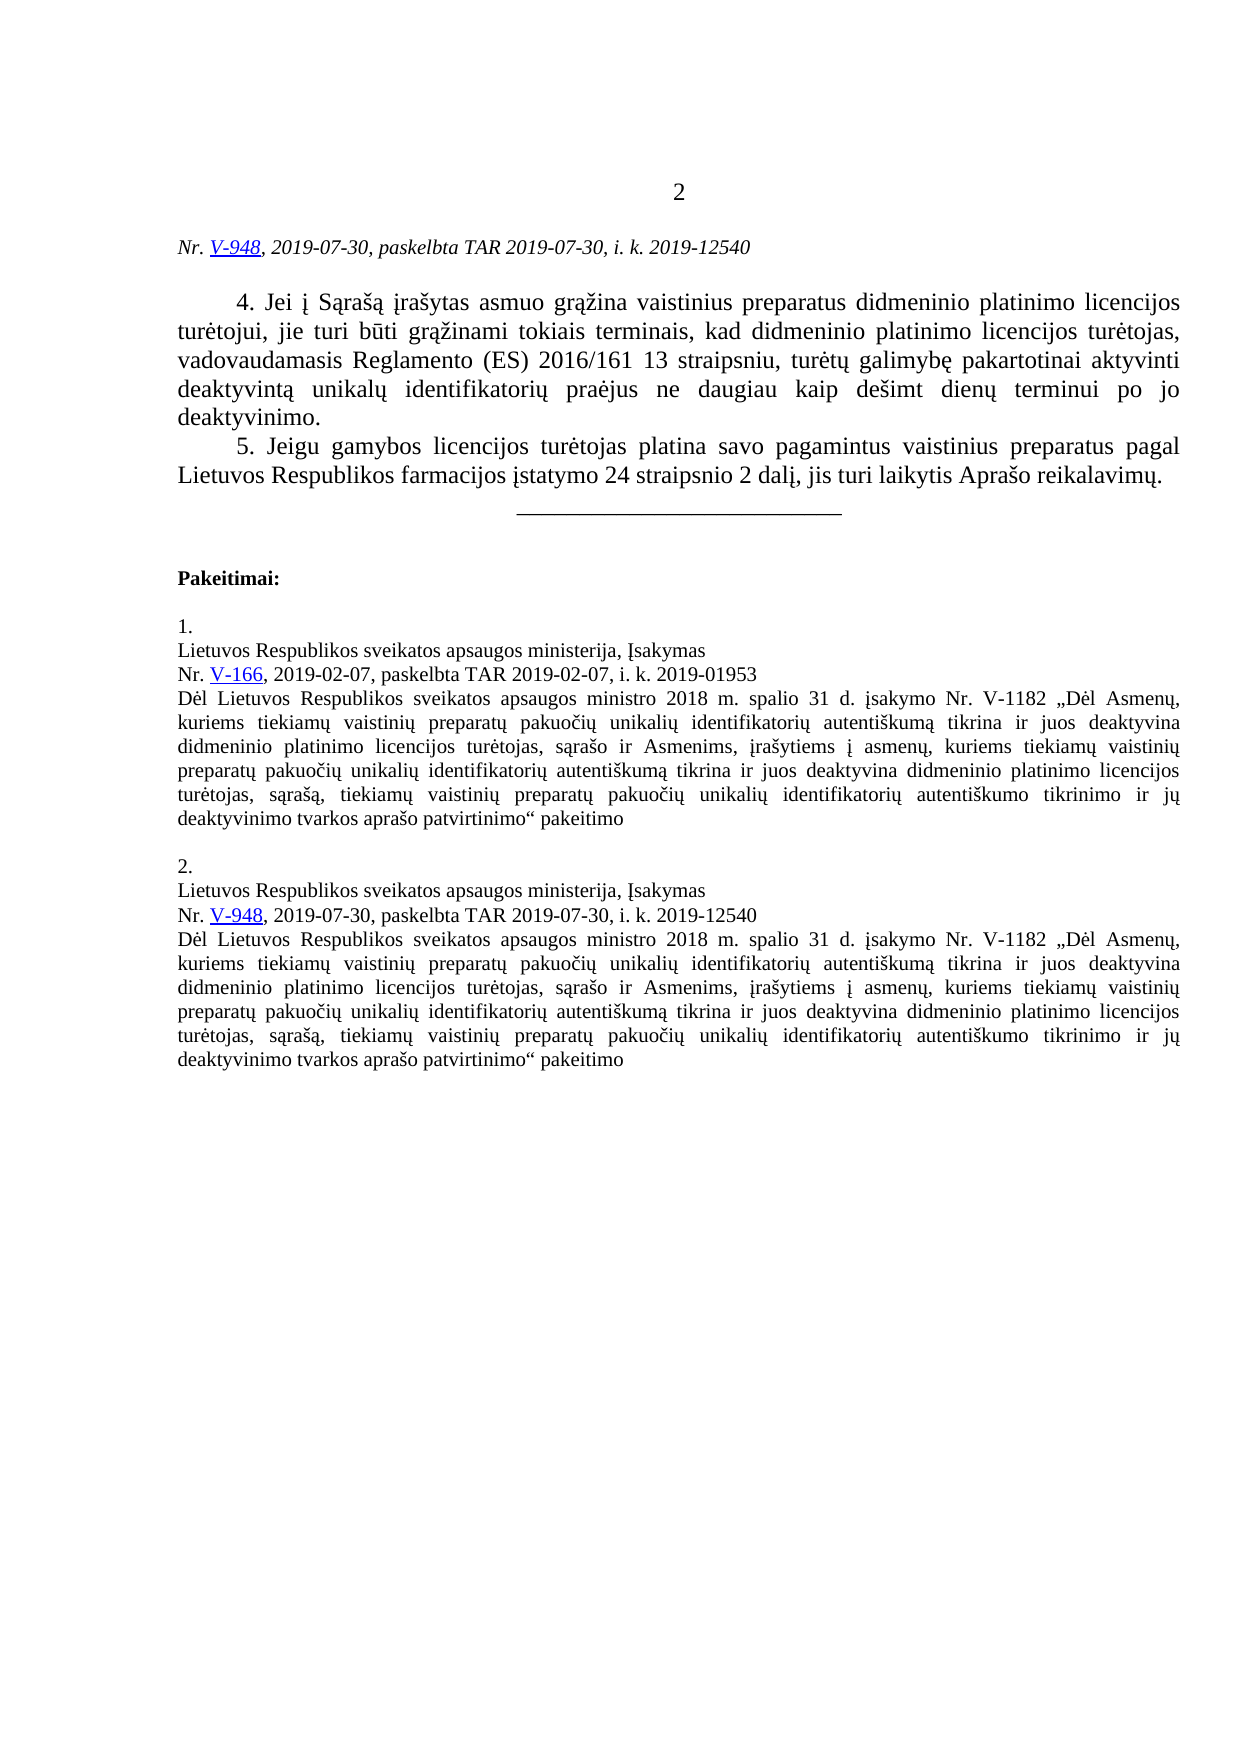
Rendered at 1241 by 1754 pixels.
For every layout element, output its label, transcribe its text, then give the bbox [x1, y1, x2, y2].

text Nr. V-166, 2019-02-07, paskelbta TAR 2019-02-07, i. k. 2019-01953 [177, 662, 1181, 686]
text Dėl Lietuvos Respublikos sveikatos apsaugos ministro 2018 m. spalio 31 d. įsakymo Nr. V-1182 „Dėl Asmenų, kuriems tiekiamų vaistinių preparatų pakuočių unikalių identifikatorių autentiškumą tikrina ir juos deaktyvina didmeninio platinimo licencijos turėtojas, sąrašo ir Asmenims, įrašytiems į asmenų, kuriems tiekiamų vaistinių preparatų pakuočių unikalių identifikatorių autentiškumą tikrina ir juos deaktyvina didmeninio platinimo licencijos turėtojas, sąrašą, tiekiamų vaistinių preparatų pakuočių unikalių identifikatorių autentiškumo tikrinimo ir jų deaktyvinimo tvarkos aprašo patvirtinimo“ pakeitimo [177, 686, 1181, 830]
text 5. Jeigu gamybos licencijos turėtojas platina savo pagamintus vaistinius preparatus pagal Lietuvos Respublikos farmacijos įstatymo 24 straipsnio 2 dalį, jis turi laikytis Aprašo reikalavimų. [177, 431, 1181, 489]
text Nr. V-948, 2019-07-30, paskelbta TAR 2019-07-30, i. k. 2019-12540 [177, 235, 1181, 259]
text Dėl Lietuvos Respublikos sveikatos apsaugos ministro 2018 m. spalio 31 d. įsakymo Nr. V-1182 „Dėl Asmenų, kuriems tiekiamų vaistinių preparatų pakuočių unikalių identifikatorių autentiškumą tikrina ir juos deaktyvina didmeninio platinimo licencijos turėtojas, sąrašo ir Asmenims, įrašytiems į asmenų, kuriems tiekiamų vaistinių preparatų pakuočių unikalių identifikatorių autentiškumą tikrina ir juos deaktyvina didmeninio platinimo licencijos turėtojas, sąrašą, tiekiamų vaistinių preparatų pakuočių unikalių identifikatorių autentiškumo tikrinimo ir jų deaktyvinimo tvarkos aprašo patvirtinimo“ pakeitimo [177, 927, 1181, 1071]
text Lietuvos Respublikos sveikatos apsaugos ministerija, Įsakymas [177, 878, 1181, 902]
text __________________________ [177, 489, 1181, 517]
text Nr. V-948, 2019-07-30, paskelbta TAR 2019-07-30, i. k. 2019-12540 [177, 902, 1181, 927]
text 2. [177, 854, 1181, 878]
text Lietuvos Respublikos sveikatos apsaugos ministerija, Įsakymas [177, 638, 1181, 662]
text Pakeitimai: [177, 566, 1181, 590]
text 1. [177, 614, 1181, 638]
text 4. Jei į Sąrašą įrašytas asmuo grąžina vaistinius preparatus didmeninio platinimo licencijos turėtojui, jie turi būti grąžinami tokiais terminais, kad didmeninio platinimo licencijos turėtojas, vadovaudamasis Reglamento (ES) 2016/161 13 straipsniu, turėtų galimybę pakartotinai aktyvinti deaktyvintą unikalų identifikatorių praėjus ne daugiau kaip dešimt dienų terminui po jo deaktyvinimo. [177, 287, 1181, 431]
